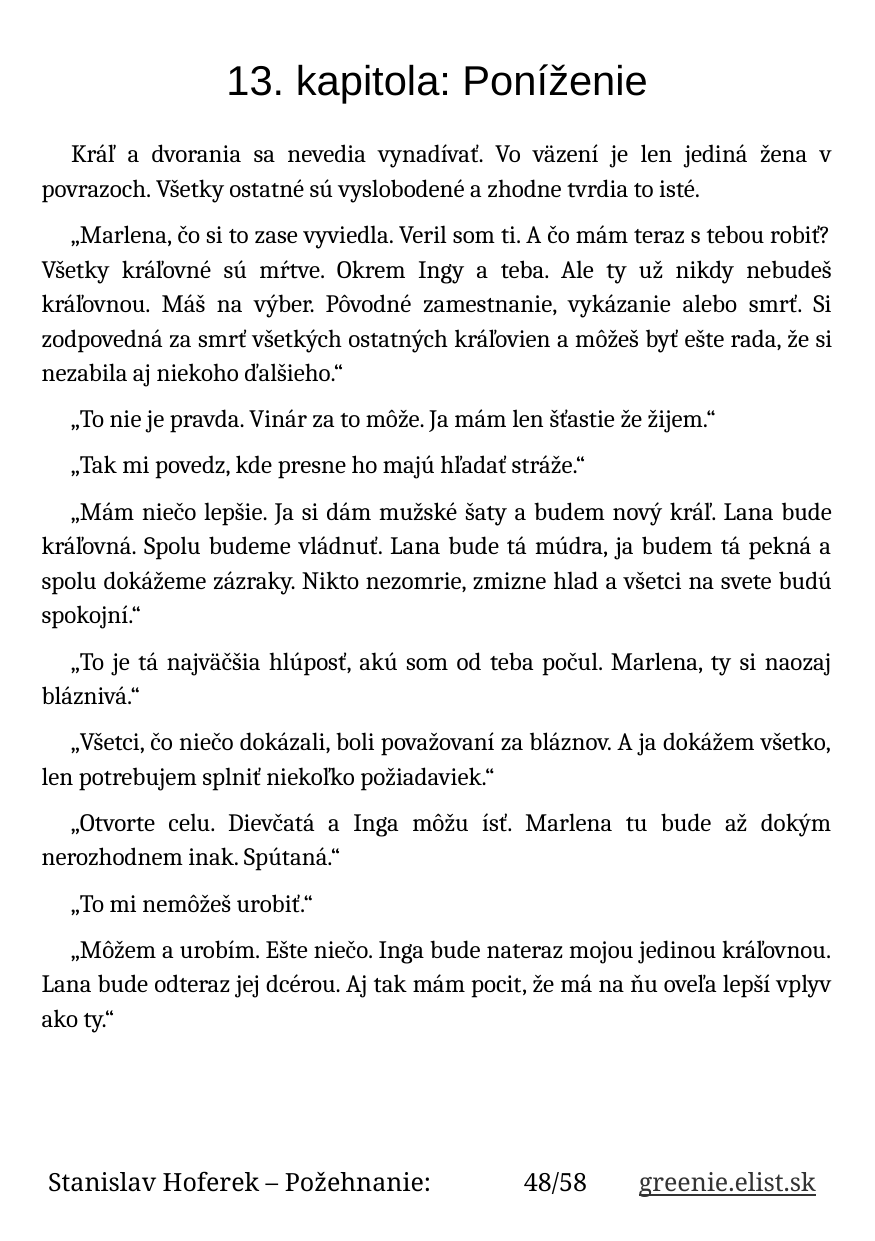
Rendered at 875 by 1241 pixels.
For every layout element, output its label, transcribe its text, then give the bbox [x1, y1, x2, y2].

text Kráľ a dvorania sa nevedia vynadívať. Vo väzení je len jediná žena v povrazoch. Všetky ostatné sú vyslobodené a zhodne tvrdia to isté. [41, 140, 833, 203]
text „Všetci, čo niečo dokázali, boli považovaní za bláznov. A ja dokážem všetko, len potrebujem splniť niekoľko požiadaviek.“ [41, 728, 833, 791]
text „Otvorte celu. Dievčatá a Inga môžu ísť. Marlena tu bude až dokým nerozhodnem inak. Spútaná.“ [41, 809, 833, 872]
text „Mám niečo lepšie. Ja si dám mužské šaty a budem nový kráľ. Lana bude kráľovná. Spolu budeme vládnuť. Lana bude tá múdra, ja budem tá pekná a spolu dokážeme zázraky. Nikto nezomrie, zmizne hlad a všetci na svete budú spokojní.“ [41, 498, 833, 630]
text „Marlena, čo si to zase vyviedla. Veril som ti. A čo mám teraz s tebou robiť? Všetky kráľovné sú mŕtve. Okrem Ingy a teba. Ale ty už nikdy nebudeš kráľovnou. Máš na výber. Pôvodné zamestnanie, vykázanie alebo smrť. Si zodpovedná za smrť všetkých ostatných kráľovien a môžeš byť ešte rada, že si nezabila aj niekoho ďalšieho.“ [41, 221, 833, 388]
text „Môžem a urobím. Ešte niečo. Inga bude nateraz mojou jedinou kráľovnou. Lana bude odteraz jej dcérou. Aj tak mám pocit, že má na ňu oveľa lepší vplyv ako ty.“ [41, 936, 833, 1033]
text „To je tá najväčšia hlúposť, akú som od teba počul. Marlena, ty si naozaj bláznivá.“ [41, 647, 833, 711]
subtitle 13. kapitola: Poníženie [41, 56, 833, 104]
text „To mi nemôžeš urobiť.“ [41, 889, 833, 918]
text „Tak mi povedz, kde presne ho majú hľadať stráže.“ [41, 451, 833, 480]
text „To nie je pravda. Vinár za to môže. Ja mám len šťastie že žijem.“ [41, 405, 833, 434]
